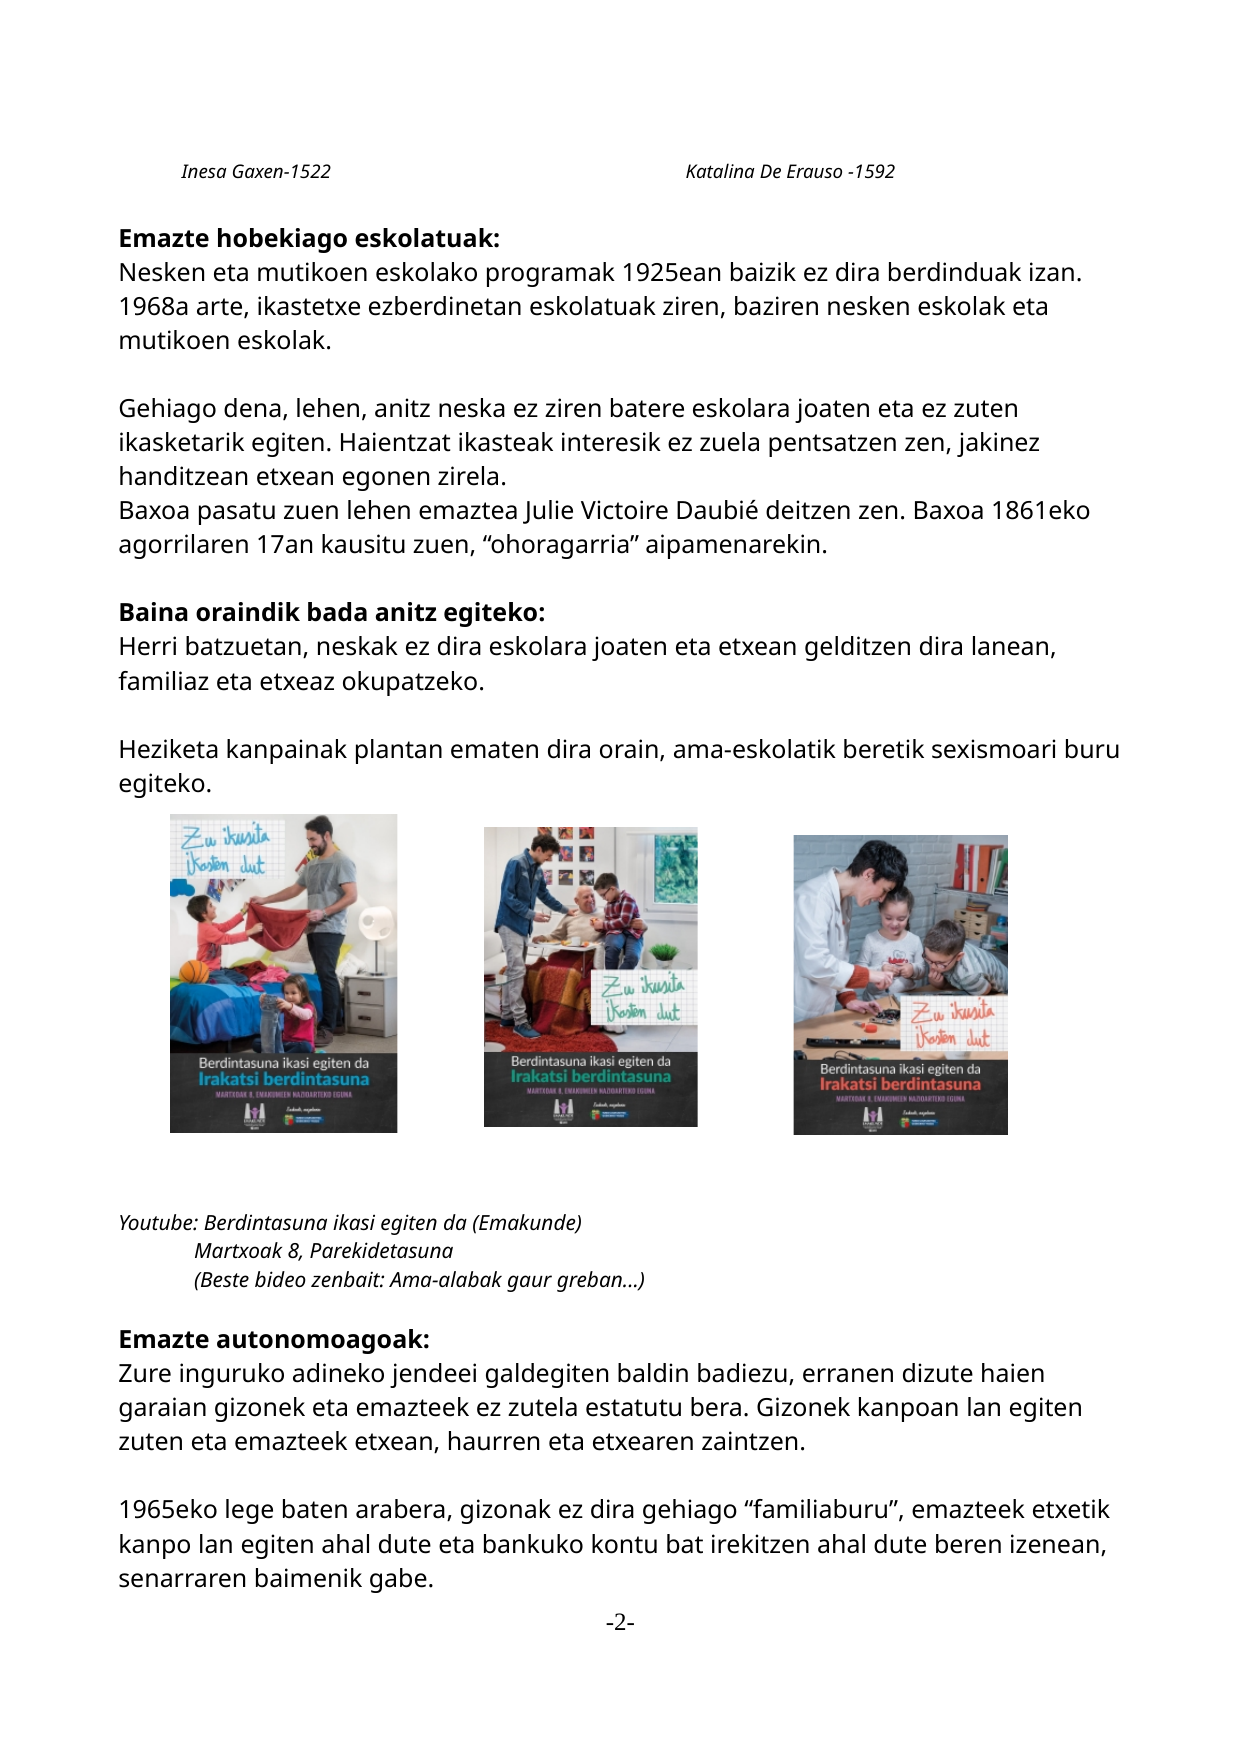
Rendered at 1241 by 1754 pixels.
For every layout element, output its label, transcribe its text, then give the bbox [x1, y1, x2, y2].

picture [170, 814, 398, 1133]
picture [484, 827, 698, 1127]
text Nesken eta mutikoen eskolako programak 1925ean baizik ez dira berdinduak izan. 1968a arte, ikastetxe ezberdinetan eskolatuak ziren, baziren nesken eskolak eta mutikoen eskolak. [118, 254, 1122, 357]
picture [793, 835, 1008, 1135]
text 1965eko lege baten arabera, gizonak ez dira gehiago “familiaburu”, emazteek etxetik kanpo lan egiten ahal dute eta bankuko kontu bat irekitzen ahal dute beren izenean, senarraren baimenik gabe. [118, 1492, 1122, 1594]
text Emazte hobekiago eskolatuak: [118, 220, 1122, 254]
text Inesa Gaxen-1522 Katalina De Erauso -1592 [118, 152, 1122, 186]
text Herri batzuetan, neskak ez dira eskolara joaten eta etxean gelditzen dira lanean, familiaz eta etxeaz okupatzeko. [118, 629, 1122, 697]
text Youtube: Berdintasuna ikasi egiten da (Emakunde) [118, 1208, 1122, 1237]
text (Beste bideo zenbait: Ama-alabak gaur greban...) [118, 1265, 1122, 1293]
text Gehiago dena, lehen, anitz neska ez ziren batere eskolara joaten eta ez zuten ikasketarik egiten. Haientzat ikasteak interesik ez zuela pentsatzen zen, jakinez handitzean etxean egonen zirela. [118, 391, 1122, 493]
text Baxoa pasatu zuen lehen emaztea Julie Victoire Daubié deitzen zen. Baxoa 1861eko agorrilaren 17an kausitu zuen, “ohoragarria” aipamenarekin. [118, 493, 1122, 561]
text Heziketa kanpainak plantan ematen dira orain, ama-eskolatik beretik sexismoari buru egiteko. [118, 731, 1122, 799]
text Baina oraindik bada anitz egiteko: [118, 595, 1122, 629]
text Emazte autonomoagoak: [118, 1322, 1122, 1356]
text Zure inguruko adineko jendeei galdegiten baldin badiezu, erranen dizute haien garaian gizonek eta emazteek ez zutela estatutu bera. Gizonek kanpoan lan egiten zuten eta emazteek etxean, haurren eta etxearen zaintzen. [118, 1356, 1122, 1458]
text Martxoak 8, Parekidetasuna [118, 1237, 1122, 1265]
